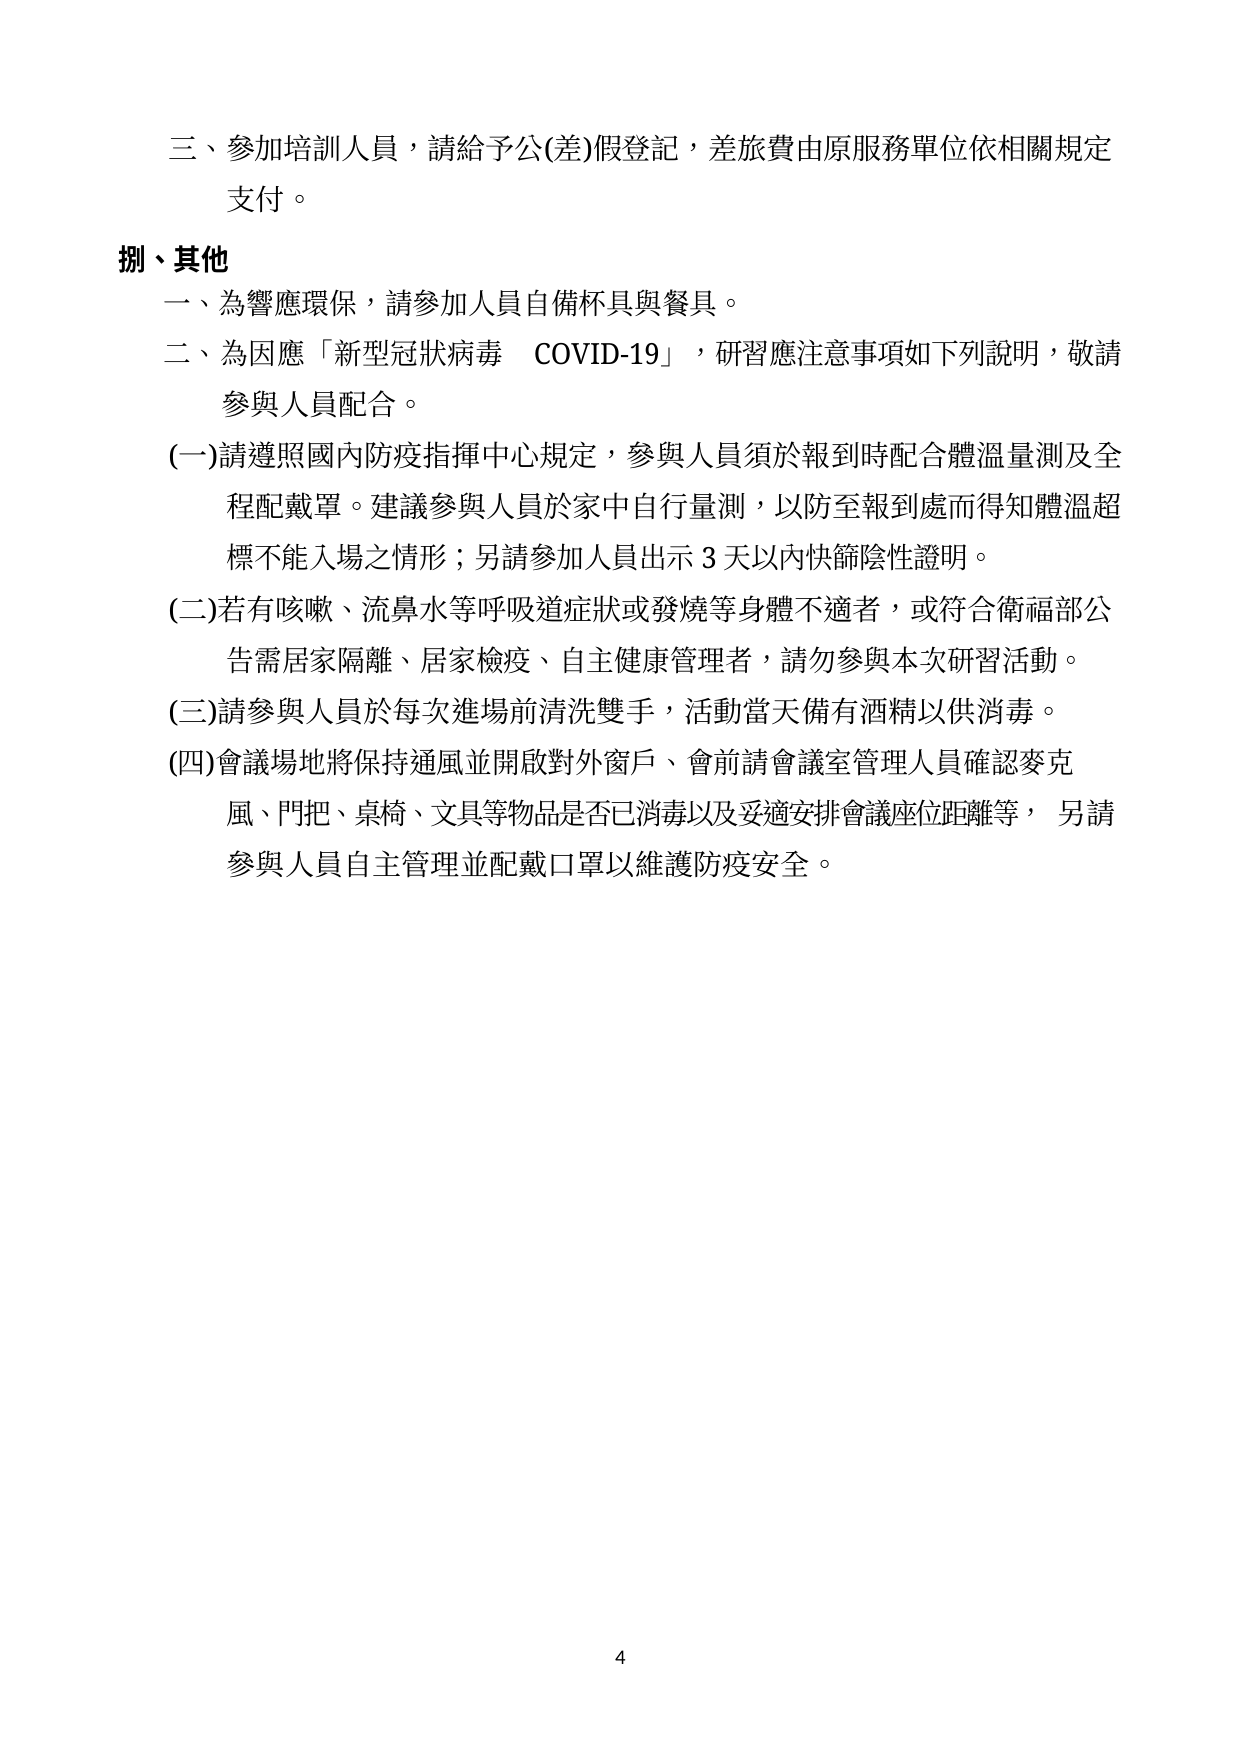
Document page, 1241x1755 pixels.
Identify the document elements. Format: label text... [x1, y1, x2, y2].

text (三)請參與人員於每次進場前清洗雙手，活動當天備有酒精以供消毒。 (四)會議場地將保持通風並開啟對外窗戶、會前請會議室管理人員確認麥克 [168, 689, 1123, 782]
text 三、參加培訓人員，請給予公(差)假登記，差旅費由原服務單位依相關規定支付。 [168, 126, 1123, 218]
text (一)請遵照國內防疫指揮中心規定，參與人員須於報到時配合體溫量測及全程配戴罩。建議參與人員於家中自行量測，以防至報到處而得知體溫超標不能入場之情形；另請參加人員出示 3 天以內快篩陰性證明。 [168, 433, 1123, 577]
text 二、為因應「新型冠狀病毒 COVID-19」，研習應注意事項如下列說明，敬請參與人員配合。 [163, 331, 1123, 423]
text 一、為響應環保，請參加人員自備杯具與餐具。 [163, 281, 1166, 322]
text 風、門把、桌椅、文具等物品是否已消毒以及妥適安排會議座位距離等， 另請參與人員自主管理並配戴口罩以維護防疫安全。 [226, 791, 1123, 884]
text (二)若有咳嗽、流鼻水等呼吸道症狀或發燒等身體不適者，或符合衛福部公告需居家隔離、居家檢疫、自主健康管理者，請勿參與本次研習活動。 [168, 586, 1123, 679]
subtitle 捌、其他 [118, 237, 1166, 279]
